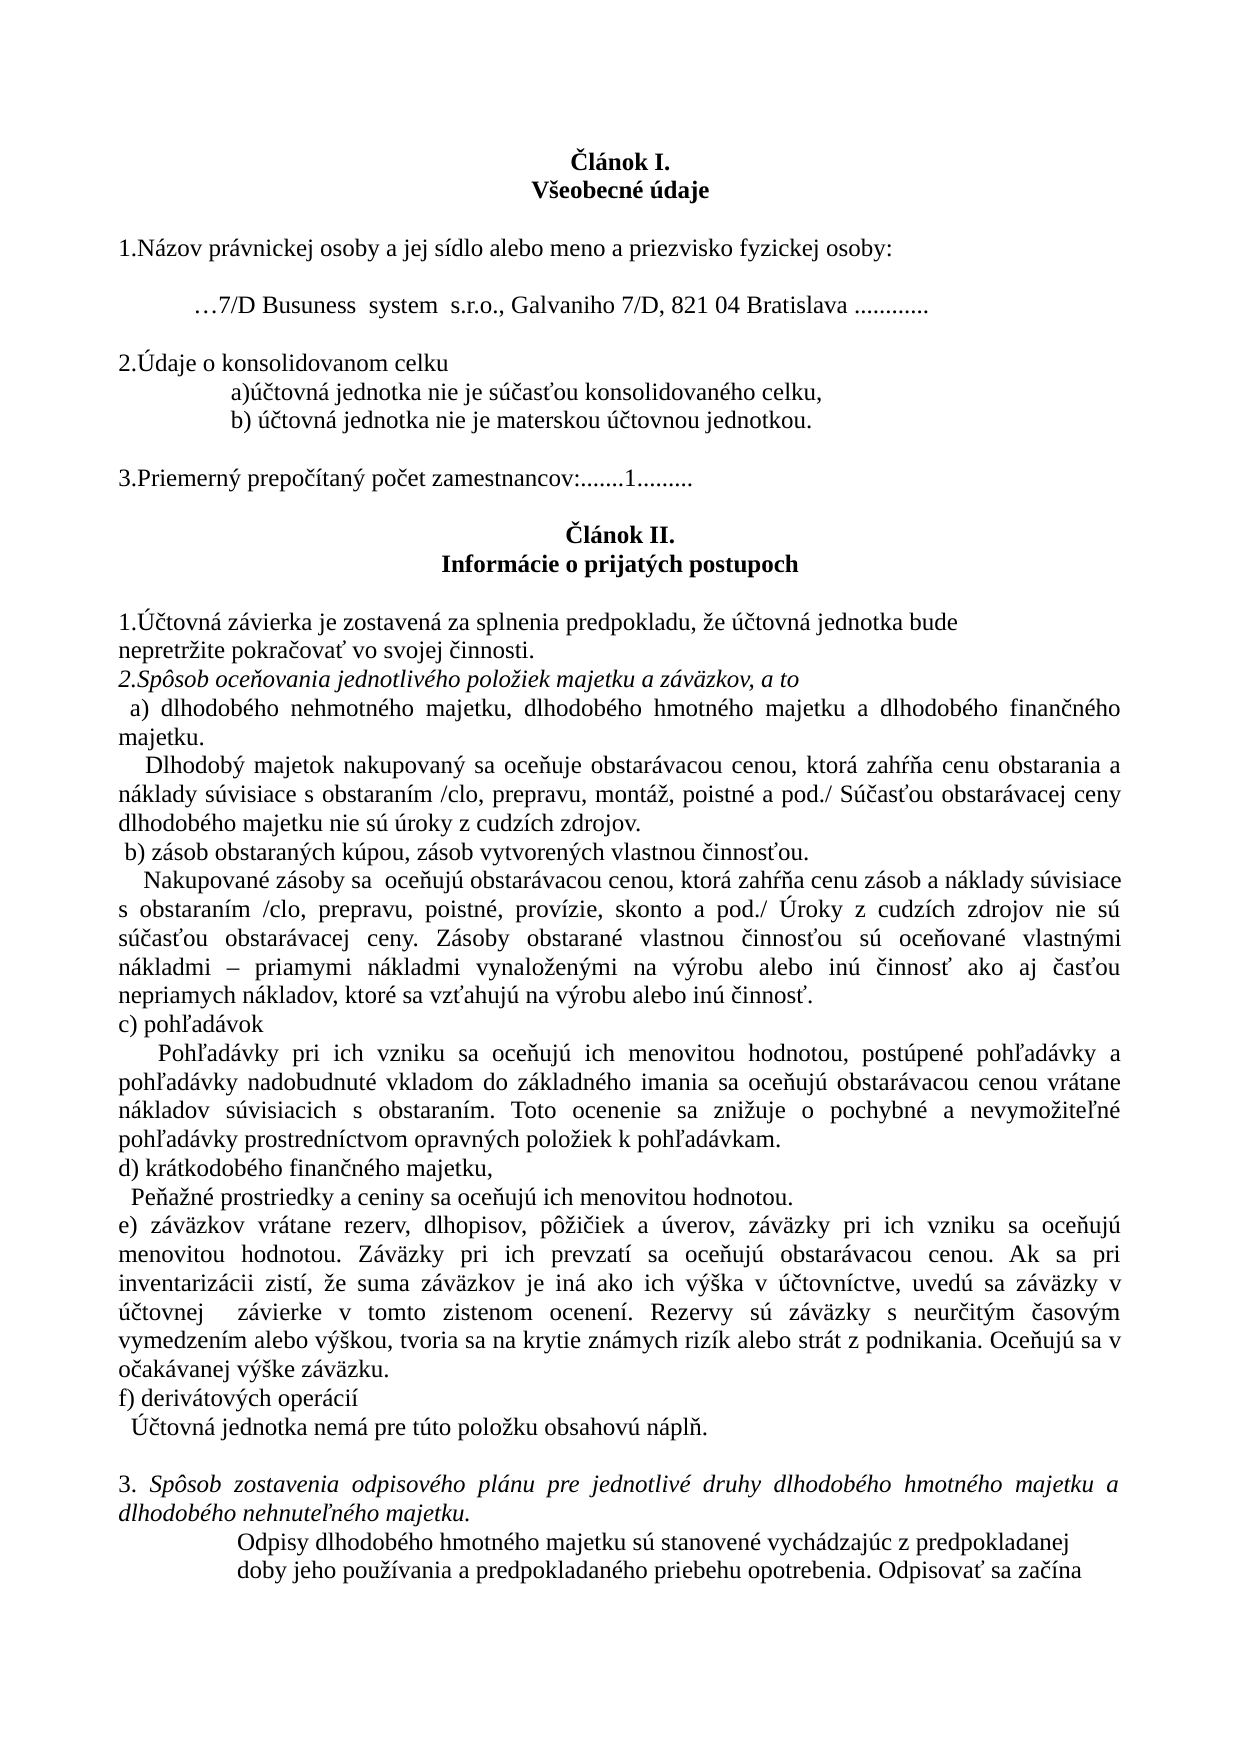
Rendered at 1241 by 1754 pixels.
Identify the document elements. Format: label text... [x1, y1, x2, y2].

text Všeobecné údaje [118, 176, 1122, 204]
text e) záväzkov vrátane rezerv, dlhopisov, pôžičiek a úverov, záväzky pri ich vzniku sa oceňujú menovitou hodnotou. Záväzky pri ich prevzatí sa oceňujú obstarávacou cenou. Ak sa pri inventarizácii zistí, že suma záväzkov je iná ako ich výška v účtovníctve, uvedú sa záväzky v účtovnej závierke v tomto zistenom ocenení. Rezervy sú záväzky s neurčitým časovým vymedzením alebo výškou, tvoria sa na krytie známych rizík alebo strát z podnikania. Oceňujú sa v očakávanej výške záväzku. [118, 1211, 1122, 1383]
text a) dlhodobého nehmotného majetku, dlhodobého hmotného majetku a dlhodobého finančného majetku. [118, 693, 1122, 751]
text f) derivátových operácií [118, 1383, 1122, 1412]
list Údaje o konsolidovanom celku [118, 348, 1122, 377]
text …7/D Busuness system s.r.o., Galvaniho 7/D, 821 04 Bratislava ............ [118, 291, 1122, 319]
list Účtovná závierka je zostavená za splnenia predpokladu, že účtovná jednotka bude [118, 607, 1122, 636]
text a)účtovná jednotka nie je súčasťou konsolidovaného celku, [118, 377, 1122, 406]
text Informácie o prijatých postupoch [118, 549, 1122, 578]
text Článok II. [118, 521, 1122, 549]
list Spôsob oceňovania jednotlivého položiek majetku a záväzkov, a to [118, 664, 1122, 693]
text Dlhodobý majetok nakupovaný sa oceňuje obstarávacou cenou, ktorá zahŕňa cenu obstarania a náklady súvisiace s obstaraním /clo, prepravu, montáž, poistné a pod./ Súčasťou obstarávacej ceny dlhodobého majetku nie sú úroky z cudzích zdrojov. [118, 751, 1122, 837]
text Odpisy dlhodobého hmotného majetku sú stanovené vychádzajúc z predpokladanej [118, 1527, 1122, 1556]
list Priemerný prepočítaný počet zamestnancov:.......1......... [118, 463, 1122, 492]
text nepretržite pokračovať vo svojej činnosti. [118, 636, 1122, 664]
text 3. Spôsob zostavenia odpisového plánu pre jednotlivé druhy dlhodobého hmotného majetku a dlhodobého nehnuteľného majetku. [118, 1469, 1122, 1527]
text d) krátkodobého finančného majetku, [118, 1153, 1122, 1182]
text Peňažné prostriedky a ceniny sa oceňujú ich menovitou hodnotou. [118, 1182, 1122, 1211]
text b) zásob obstaraných kúpou, zásob vytvorených vlastnou činnosťou. [118, 837, 1122, 866]
text Účtovná jednotka nemá pre túto položku obsahovú náplň. [118, 1412, 1122, 1441]
text c) pohľadávok [118, 1009, 1122, 1038]
list Názov právnickej osoby a jej sídlo alebo meno a priezvisko fyzickej osoby: [118, 233, 1122, 262]
text b) účtovná jednotka nie je materskou účtovnou jednotkou. [118, 406, 1122, 434]
text Nakupované zásoby sa oceňujú obstarávacou cenou, ktorá zahŕňa cenu zásob a náklady súvisiace s obstaraním /clo, prepravu, poistné, provízie, skonto a pod./ Úroky z cudzích zdrojov nie sú súčasťou obstarávacej ceny. Zásoby obstarané vlastnou činnosťou sú oceňované vlastnými nákladmi – priamymi nákladmi vynaloženými na výrobu alebo inú činnosť ako aj časťou nepriamych nákladov, ktoré sa vzťahujú na výrobu alebo inú činnosť. [118, 866, 1122, 1009]
text doby jeho používania a predpokladaného priebehu opotrebenia. Odpisovať sa začína [118, 1556, 1122, 1584]
text Článok I. [118, 147, 1122, 176]
text Pohľadávky pri ich vzniku sa oceňujú ich menovitou hodnotou, postúpené pohľadávky a pohľadávky nadobudnuté vkladom do základného imania sa oceňujú obstarávacou cenou vrátane nákladov súvisiacich s obstaraním. Toto ocenenie sa znižuje o pochybné a nevymožiteľné pohľadávky prostredníctvom opravných položiek k pohľadávkam. [118, 1038, 1122, 1153]
